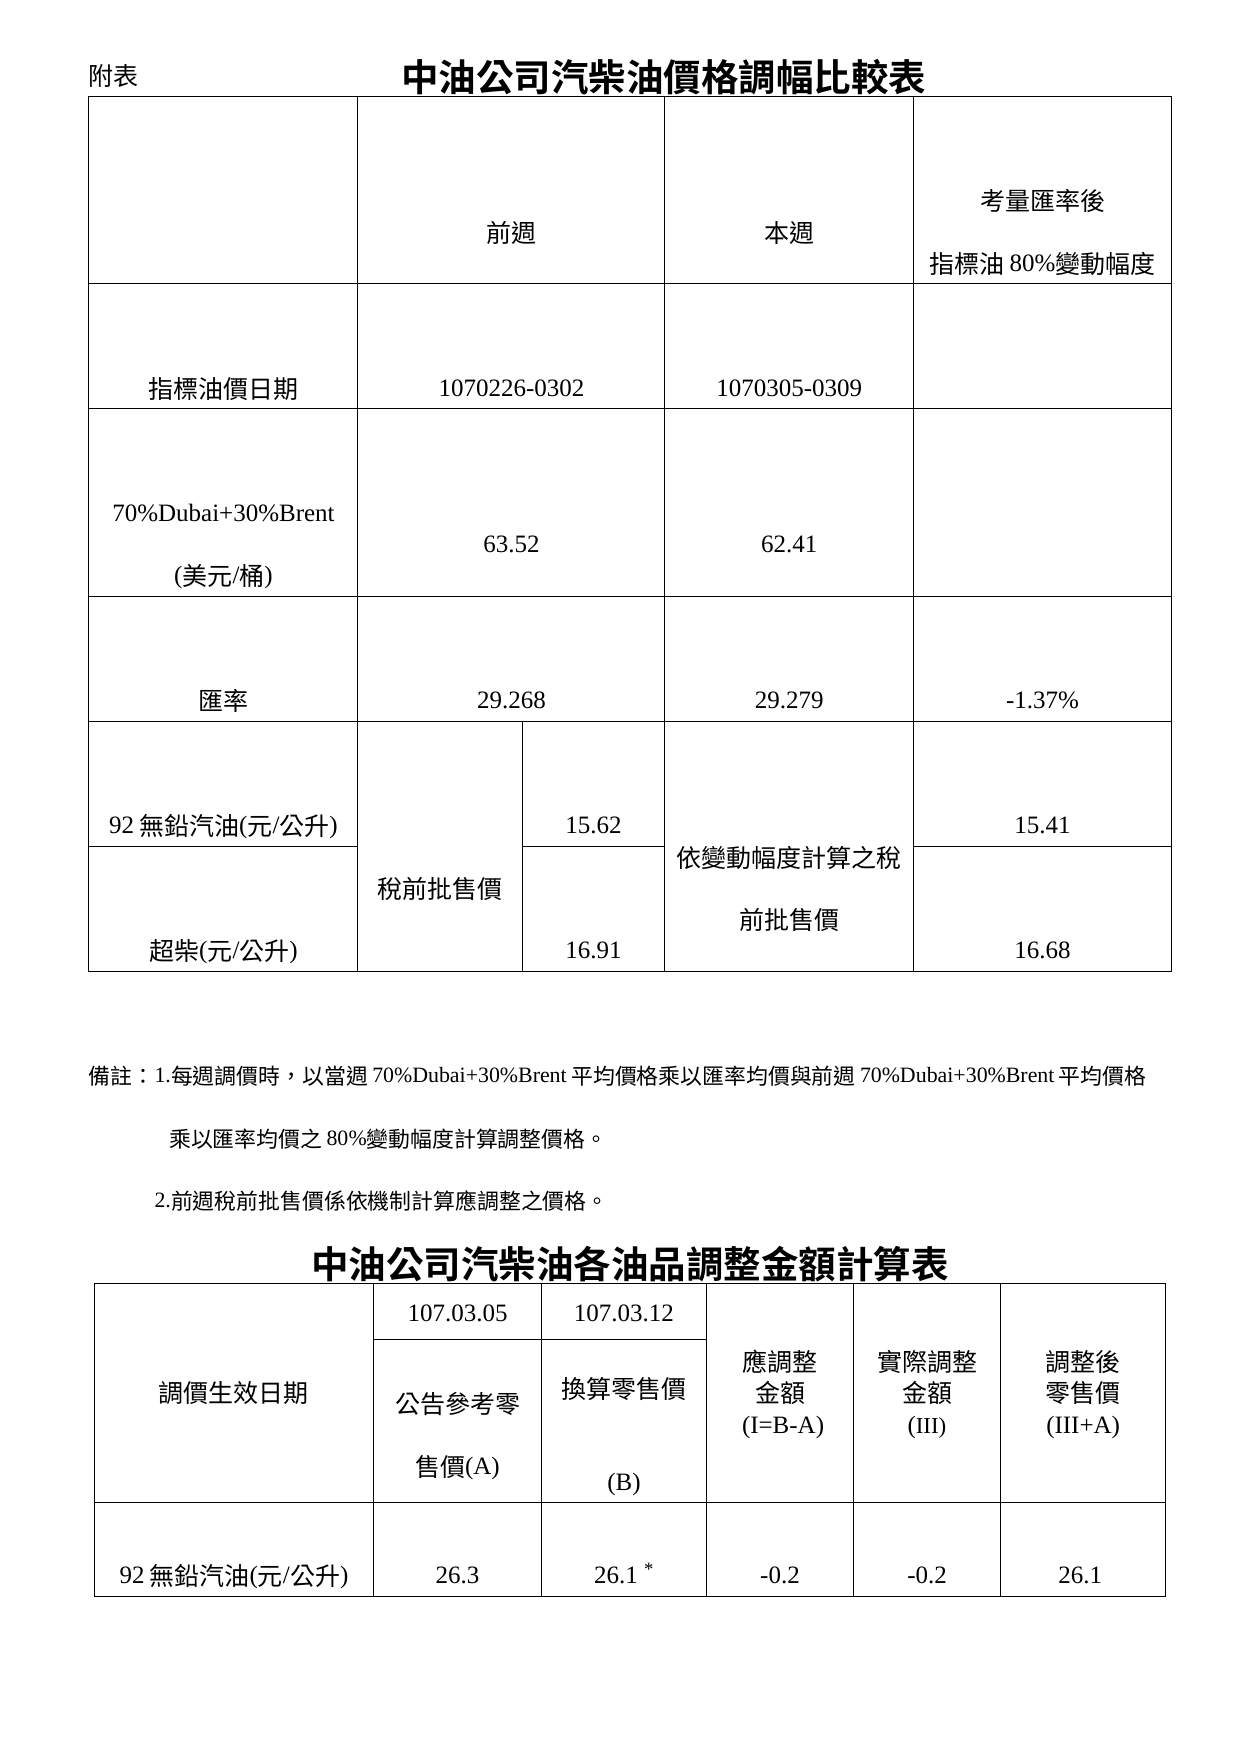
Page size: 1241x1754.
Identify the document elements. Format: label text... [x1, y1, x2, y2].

table_header 調價生效日期 [95, 1284, 373, 1502]
table_cell 92無鉛汽油(元/公升) [95, 1503, 373, 1596]
table_cell 26.3 [374, 1503, 541, 1596]
table_cell 公告參考零售價(A) [374, 1340, 541, 1502]
table_header 107.03.12 [542, 1284, 706, 1339]
table_cell 16.68 [914, 847, 1171, 971]
table_cell 指標油價日期 [89, 284, 357, 408]
table_cell 63.52 [358, 409, 664, 596]
text 乘以匯率均價之80%變動幅度計算調整價格。 [169, 1096, 1171, 1158]
table_cell 1070305-0309 [665, 284, 913, 408]
table_cell -0.2 [707, 1503, 853, 1596]
table_cell 29.279 [665, 597, 913, 721]
table_header 實際調整 金額 (III) [854, 1284, 1000, 1502]
table_cell 92無鉛汽油(元/公升) [89, 722, 357, 846]
table_cell 29.268 [358, 597, 664, 721]
table_cell -1.37% [914, 597, 1171, 721]
table_cell 26.1 * [542, 1503, 706, 1596]
text 2.前週稅前批售價係依機制計算應調整之價格。 [89, 1158, 1171, 1221]
table_header 調整後 零售價 (III+A) [1001, 1284, 1165, 1502]
table_header [89, 97, 357, 283]
table_header 前週 [358, 97, 664, 283]
table_header 應調整 金額 (I=B-A) [707, 1284, 853, 1502]
table_cell 15.41 [914, 722, 1171, 846]
text 備註：1.每週調價時，以當週70%Dubai+30%Brent平均價格乘以匯率均價與前週70%Dubai+30%Brent平均價格 [89, 1033, 1171, 1096]
table_cell [914, 284, 1171, 408]
table_header 107.03.05 [374, 1284, 541, 1339]
table_cell 換算零售價 (B) [542, 1340, 706, 1502]
text 中油公司汽柴油各油品調整金額計算表 [89, 1221, 1171, 1283]
table_header 本週 [665, 97, 913, 283]
table_cell 稅前批售價 [358, 722, 522, 971]
table_cell 15.62 [523, 722, 664, 846]
table_cell 依變動幅度計算之稅前批售價 [665, 722, 913, 971]
text 附表 中油公司汽柴油價格調幅比較表 [89, 33, 1171, 96]
table_cell -0.2 [854, 1503, 1000, 1596]
table_cell [914, 409, 1171, 596]
table_cell 26.1 [1001, 1503, 1165, 1596]
table_cell 1070226-0302 [358, 284, 664, 408]
table_header 考量匯率後 指標油80%變動幅度 [914, 97, 1171, 283]
table_cell 匯率 [89, 597, 357, 721]
table_cell 16.91 [523, 847, 664, 971]
table_cell 62.41 [665, 409, 913, 596]
table_cell 超柴(元/公升) [89, 847, 357, 971]
table_cell 70%Dubai+30%Brent (美元/桶) [89, 409, 357, 596]
